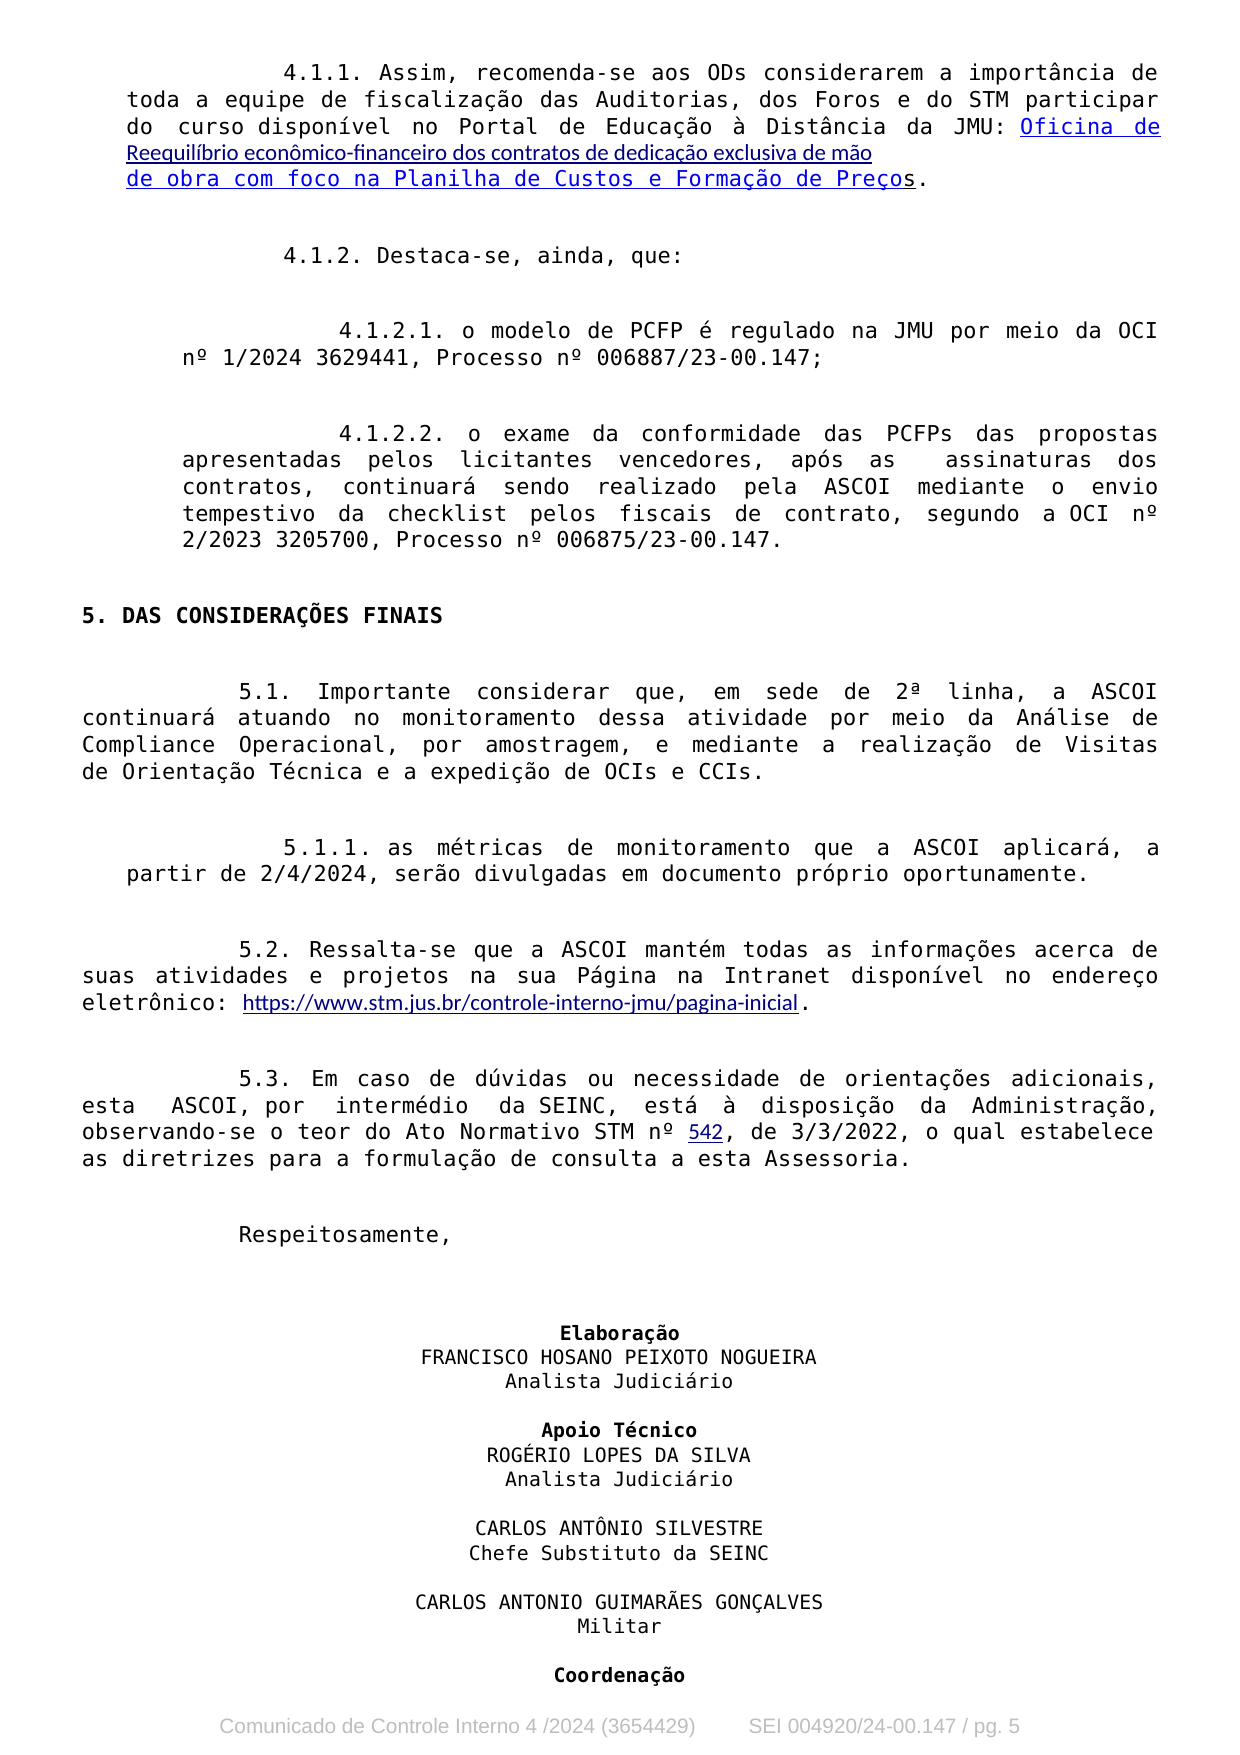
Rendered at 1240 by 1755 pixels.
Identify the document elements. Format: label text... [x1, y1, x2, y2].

text FRANCISCO HOSANO PEIXOTO NOGUEIRA [420, 1346, 843, 1369]
text observando-se o teor do Ato Normativo STM nº 542, de 3/3/2022, o qual estabelece [82, 1119, 1183, 1145]
text Analista Judiciário [505, 1370, 843, 1394]
text suas atividades e projetos na sua Página na Intranet disponível no endereço [82, 963, 1183, 989]
text Compliance Operacional, por amostragem, e mediante a realização de Visitas [82, 732, 1183, 758]
text 5.3. Em caso de dúvidas ou necessidade de orientações adicionais, [238, 1066, 1182, 1092]
text CARLOS ANTÔNIO SILVESTRE [475, 1517, 795, 1540]
text 5. DAS CONSIDERAÇÕES FINAIS [82, 603, 468, 629]
text toda a equipe de fiscalização das Auditorias, dos Foros e do STM participar [126, 87, 1183, 112]
text Reequilíbrio econômico-financeiro dos contratos de dedicação exclusiva de mão [126, 140, 1183, 166]
text Apoio Técnico [541, 1419, 777, 1442]
text as diretrizes para a formulação de consulta a esta Assessoria. [82, 1145, 1183, 1171]
text Coordenação [553, 1664, 711, 1687]
text Elaboração [559, 1321, 843, 1345]
text Comunicado de Controle Interno 4 /2024 (3654429) [219, 1714, 721, 1738]
text Chefe Substituto da SEINC [469, 1542, 795, 1565]
text apresentadas pelos licitantes vencedores, após as [182, 447, 920, 473]
text assinaturas dos [945, 447, 1182, 473]
text 5.1. Importante considerar que, em sede de 2ª linha, a ASCOI [238, 678, 1182, 704]
text 5 [283, 834, 298, 860]
text eletrônico: https://www.stm.jus.br/controle-interno-jmu/pagina-inicial. [82, 990, 1183, 1016]
text de Orientação Técnica e a expedição de OCIs e CCIs. [82, 759, 1183, 784]
text 5.2. Ressalta-se que a ASCOI mantém todas as informações acerca de [238, 937, 1183, 962]
text Respeitosamente, [238, 1221, 478, 1247]
text continuará atuando no monitoramento dessa atividade por meio da Análise de [82, 705, 1183, 731]
text Militar [577, 1615, 849, 1638]
text 4.1.2.1. o modelo de PCFP é regulado na JMU por meio da OCI [339, 318, 1182, 344]
text do curso disponível no Portal de Educação à Distância da JMU: Oficina de [126, 113, 1183, 139]
text .1.1. as métricas de monitoramento que a ASCOI aplicará, a [298, 834, 1182, 860]
text partir de 2/4/2024, serão divulgadas em documento próprio oportunamente. [126, 861, 1115, 887]
text 4.1.1. Assim, recomenda-se aos ODs considerarem a importância de [283, 60, 1182, 86]
text nº 1/2024 3629441, Processo nº 006887/23-00.147; [182, 345, 848, 371]
text SEI 004920/24-00.147 / pg. 5 [748, 1714, 1046, 1738]
text tempestivo da checklist pelos fiscais de contrato, segundo a OCI nº [182, 501, 1183, 526]
text Analista Judiciário [505, 1468, 777, 1491]
text esta ASCOI, por intermédio da SEINC, está à disposição da Administração, [82, 1092, 1183, 1118]
text ROGÉRIO LOPES DA SILVA [487, 1444, 777, 1467]
text CARLOS ANTONIO GUIMARÃES GONÇALVES [415, 1591, 849, 1614]
text 4.1.2. Destaca-se, ainda, que: [283, 242, 709, 268]
text de obra com foco na Planilha de Custos e Formação de Preços. [126, 166, 1183, 192]
text 2/2023 3205700, Processo nº 006875/23-00.147. [182, 527, 808, 553]
text 4.1.2.2. o exame da conformidade das PCFPs das propostas [339, 420, 1183, 446]
text contratos, continuará sendo realizado pela ASCOI mediante o envio [182, 474, 1183, 500]
